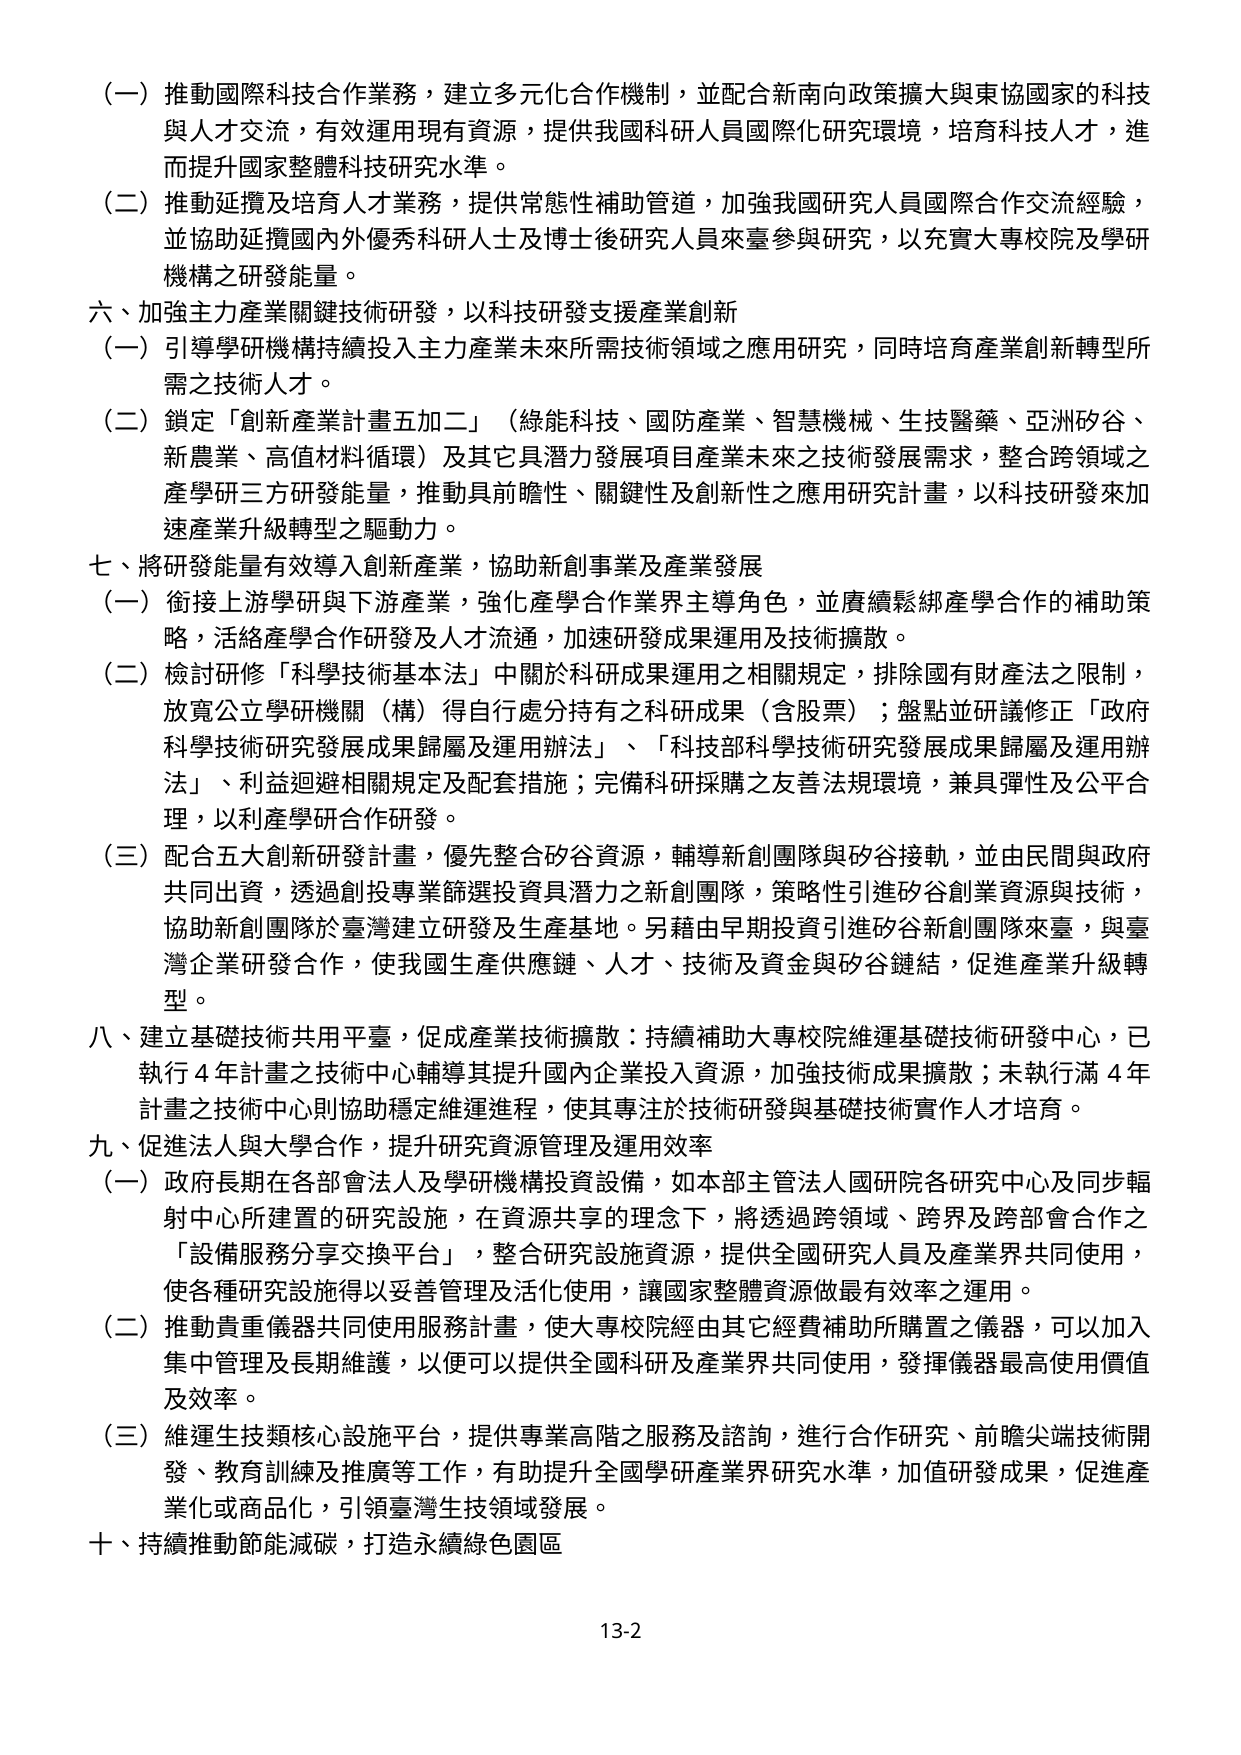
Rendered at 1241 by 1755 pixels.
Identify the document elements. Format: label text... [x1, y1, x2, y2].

text 十、持續推動節能減碳，打造永續綠色園區 [89, 1525, 1152, 1561]
text （二）推動延攬及培育人才業務，提供常態性補助管道，加強我國研究人員國際合作交流經驗，並協助延攬國內外優秀科研人士及博士後研究人員來臺參與研究，以充實大專校院及學研機構之研發能量。 [89, 184, 1152, 292]
text （二）推動貴重儀器共同使用服務計畫，使大專校院經由其它經費補助所購置之儀器，可以加入集中管理及長期維護，以便可以提供全國科研及產業界共同使用，發揮儀器最高使用價值及效率。 [89, 1307, 1152, 1416]
text 六、加強主力產業關鍵技術研發，以科技研發支援產業創新 [89, 292, 1152, 329]
text （二）鎖定「創新產業計畫五加二」（綠能科技、國防產業、智慧機械、生技醫藥、亞洲矽谷、新農業、高值材料循環）及其它具潛力發展項目產業未來之技術發展需求，整合跨領域之產學研三方研發能量，推動具前瞻性、關鍵性及創新性之應用研究計畫，以科技研發來加速產業升級轉型之驅動力。 [89, 401, 1152, 546]
text （三）配合五大創新研發計畫，優先整合矽谷資源，輔導新創團隊與矽谷接軌，並由民間與政府共同出資，透過創投專業篩選投資具潛力之新創團隊，策略性引進矽谷創業資源與技術，協助新創團隊於臺灣建立研發及生產基地。另藉由早期投資引進矽谷新創團隊來臺，與臺灣企業研發合作，使我國生產供應鏈、人才、技術及資金與矽谷鏈結，促進產業升級轉型。 [89, 836, 1152, 1017]
text （一）政府長期在各部會法人及學研機構投資設備，如本部主管法人國研院各研究中心及同步輻射中心所建置的研究設施，在資源共享的理念下，將透過跨領域、跨界及跨部會合作之「設備服務分享交換平台」，整合研究設施資源，提供全國研究人員及產業界共同使用，使各種研究設施得以妥善管理及活化使用，讓國家整體資源做最有效率之運用。 [89, 1162, 1152, 1307]
text （三）維運生技類核心設施平台，提供專業高階之服務及諮詢，進行合作研究、前瞻尖端技術開發、教育訓練及推廣等工作，有助提升全國學研產業界研究水準，加值研發成果，促進產業化或商品化，引領臺灣生技領域發展。 [89, 1416, 1152, 1525]
text （一）推動國際科技合作業務，建立多元化合作機制，並配合新南向政策擴大與東協國家的科技與人才交流，有效運用現有資源，提供我國科研人員國際化研究環境，培育科技人才，進而提升國家整體科技研究水準。 [89, 75, 1152, 184]
text （一）引導學研機構持續投入主力產業未來所需技術領域之應用研究，同時培育產業創新轉型所需之技術人才。 [89, 329, 1152, 401]
text （一）銜接上游學研與下游產業，強化產學合作業界主導角色，並賡續鬆綁產學合作的補助策略，活絡產學合作研發及人才流通，加速研發成果運用及技術擴散。 [89, 582, 1152, 655]
text 七、將研發能量有效導入創新產業，協助新創事業及產業發展 [89, 546, 1152, 582]
text 八、建立基礎技術共用平臺，促成產業技術擴散：持續補助大專校院維運基礎技術研發中心，已執行4年計畫之技術中心輔導其提升國內企業投入資源，加強技術成果擴散；未執行滿4年計畫之技術中心則協助穩定維運進程，使其專注於技術研發與基礎技術實作人才培育。 [89, 1017, 1152, 1126]
text （二）檢討研修「科學技術基本法」中關於科研成果運用之相關規定，排除國有財產法之限制，放寬公立學研機關（構）得自行處分持有之科研成果（含股票）；盤點並研議修正「政府科學技術研究發展成果歸屬及運用辦法」、「科技部科學技術研究發展成果歸屬及運用辦法」、利益迴避相關規定及配套措施；完備科研採購之友善法規環境，兼具彈性及公平合理，以利產學研合作研發。 [89, 655, 1152, 836]
text 九、促進法人與大學合作，提升研究資源管理及運用效率 [89, 1126, 1152, 1162]
